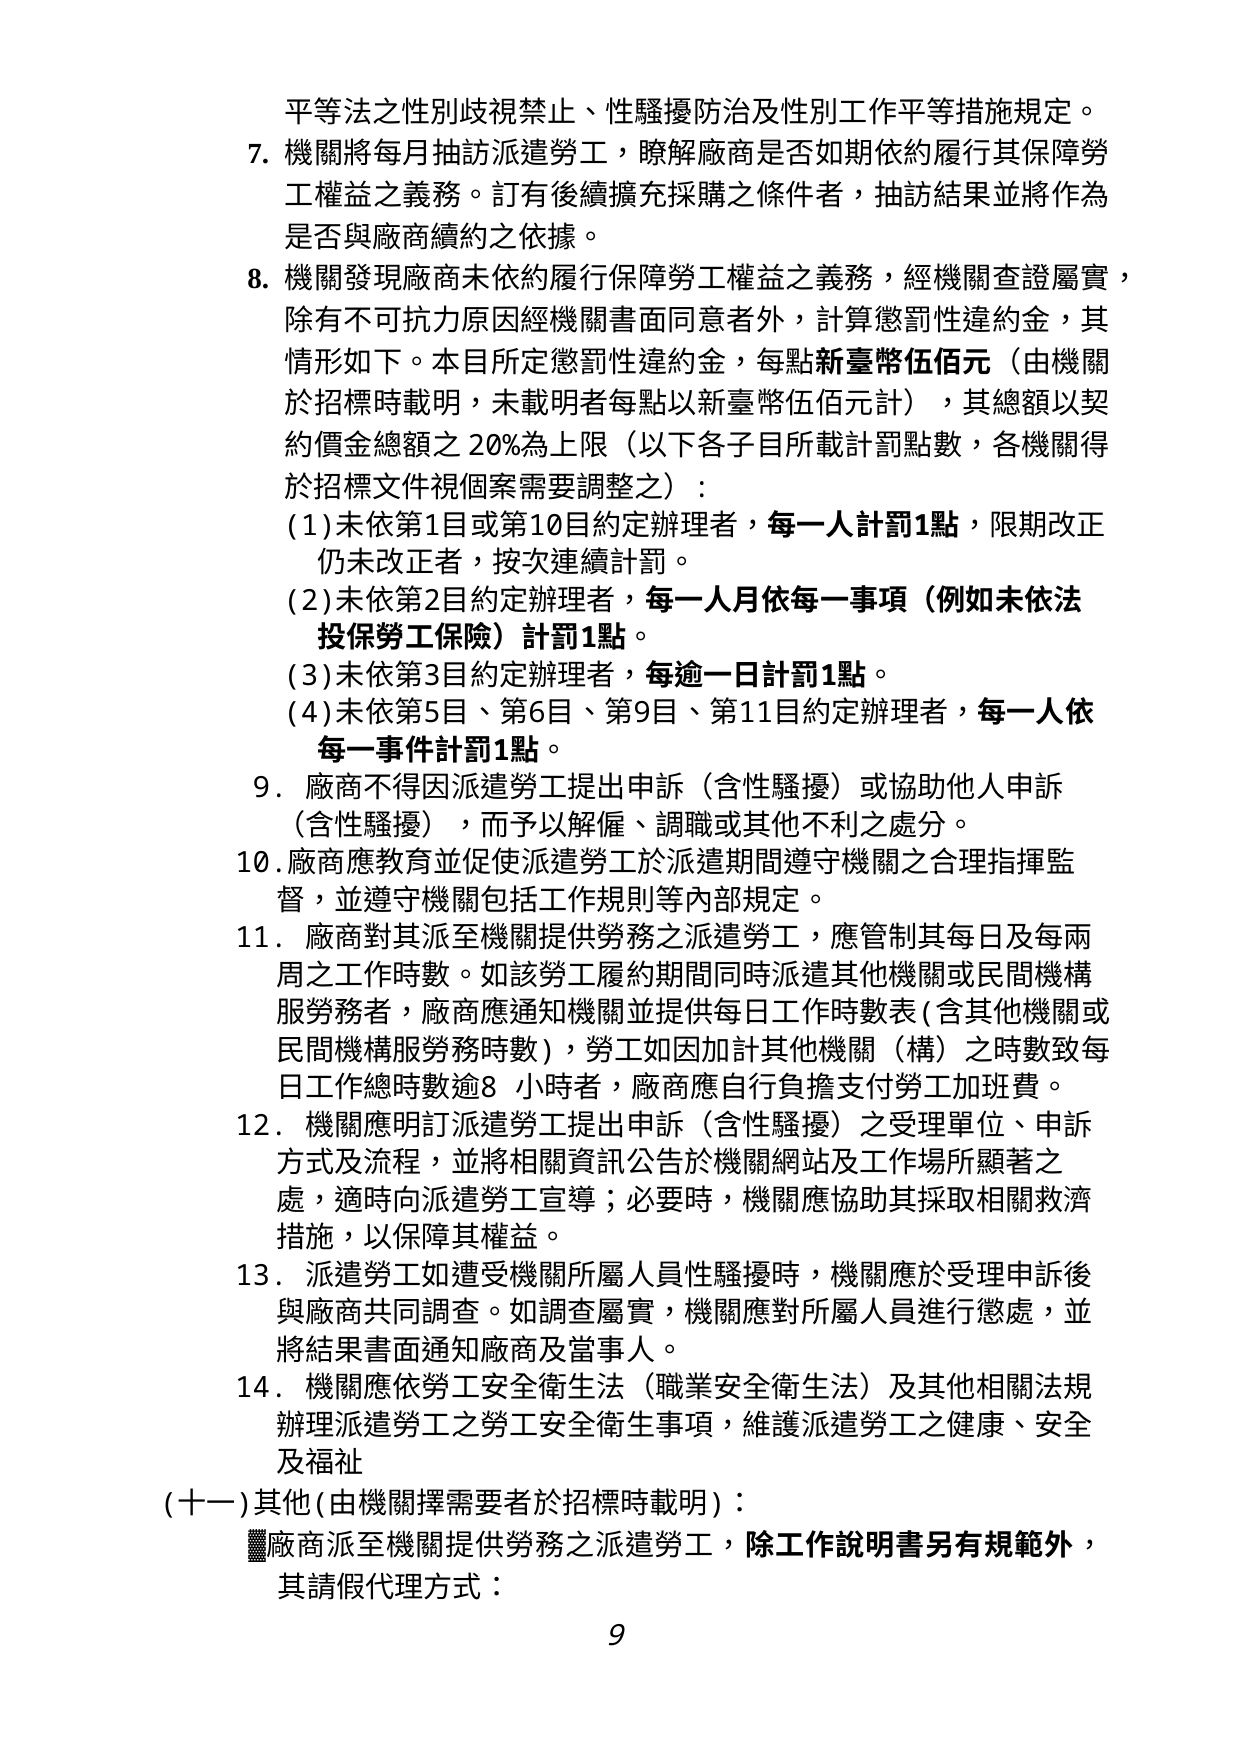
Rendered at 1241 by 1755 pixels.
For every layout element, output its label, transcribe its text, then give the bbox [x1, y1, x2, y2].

text (十一)其他(由機關擇需要者於招標時載明)： [159, 1480, 1110, 1522]
list 機關發現廠商未依約履行保障勞工權益之義務，經機關查證屬實，除有不可抗力原因經機關書面同意者外，計算懲罰性違約金，其情形如下。本目所定懲罰性違約金，每點新臺幣伍佰元（由機關於招標時載明，未載明者每點以新臺幣伍佰元計），其總額以契約價金總額之20%為上限（以下各子目所載計罰點數，各機關得於招標文件視個案需要調整之）: [247, 255, 1110, 505]
text 12. 機關應明訂派遣勞工提出申訴（含性騷擾）之受理單位、申訴方式及流程，並將相關資訊公告於機關網站及工作場所顯著之處，適時向派遣勞工宣導；必要時，機關應協助其採取相關救濟措施，以保障其權益。 [130, 1105, 1110, 1255]
text 9. 廠商不得因派遣勞工提出申訴（含性騷擾）或協助他人申訴（含性騷擾），而予以解僱、調職或其他不利之處分。 [130, 768, 1110, 843]
text (1)未依第1目或第10目約定辦理者，每一人計罰1點，限期改正仍未改正者，按次連續計罰。 [283, 505, 1110, 580]
list 機關將每月抽訪派遣勞工，瞭解廠商是否如期依約履行其保障勞工權益之義務。訂有後續擴充採購之條件者，抽訪結果並將作為是否與廠商續約之依據。 [247, 130, 1110, 255]
text 11. 廠商對其派至機關提供勞務之派遣勞工，應管制其每日及每兩周之工作時數。如該勞工履約期間同時派遣其他機關或民間機構服勞務者，廠商應通知機關並提供每日工作時數表(含其他機關或民間機構服勞務時數)，勞工如因加計其他機關（構）之時數致每日工作總時數逾8 小時者，廠商應自行負擔支付勞工加班費。 [130, 918, 1110, 1105]
text (3)未依第3目約定辦理者，每逾一日計罰1點。 [283, 655, 1110, 693]
list 平等法之性別歧視禁止、性騷擾防治及性別工作平等措施規定。 [247, 89, 1110, 130]
text (2)未依第2目約定辦理者，每一人月依每一事項（例如未依法投保勞工保險）計罰1點。 [283, 580, 1110, 655]
text (4)未依第5目、第6目、第9目、第11目約定辦理者，每一人依每一事件計罰1點。 [283, 693, 1110, 768]
text 13. 派遣勞工如遭受機關所屬人員性騷擾時，機關應於受理申訴後與廠商共同調查。如調查屬實，機關應對所屬人員進行懲處，並將結果書面通知廠商及當事人。 [130, 1255, 1110, 1368]
text ▓廠商派至機關提供勞務之派遣勞工，除工作說明書另有規範外，其請假代理方式： [248, 1522, 1104, 1605]
text 14. 機關應依勞工安全衛生法（職業安全衛生法）及其他相關法規辦理派遣勞工之勞工安全衛生事項，維護派遣勞工之健康、安全及福祉 [130, 1368, 1110, 1480]
text 10.廠商應教育並促使派遣勞工於派遣期間遵守機關之合理指揮監督，並遵守機關包括工作規則等內部規定。 [130, 843, 1110, 918]
